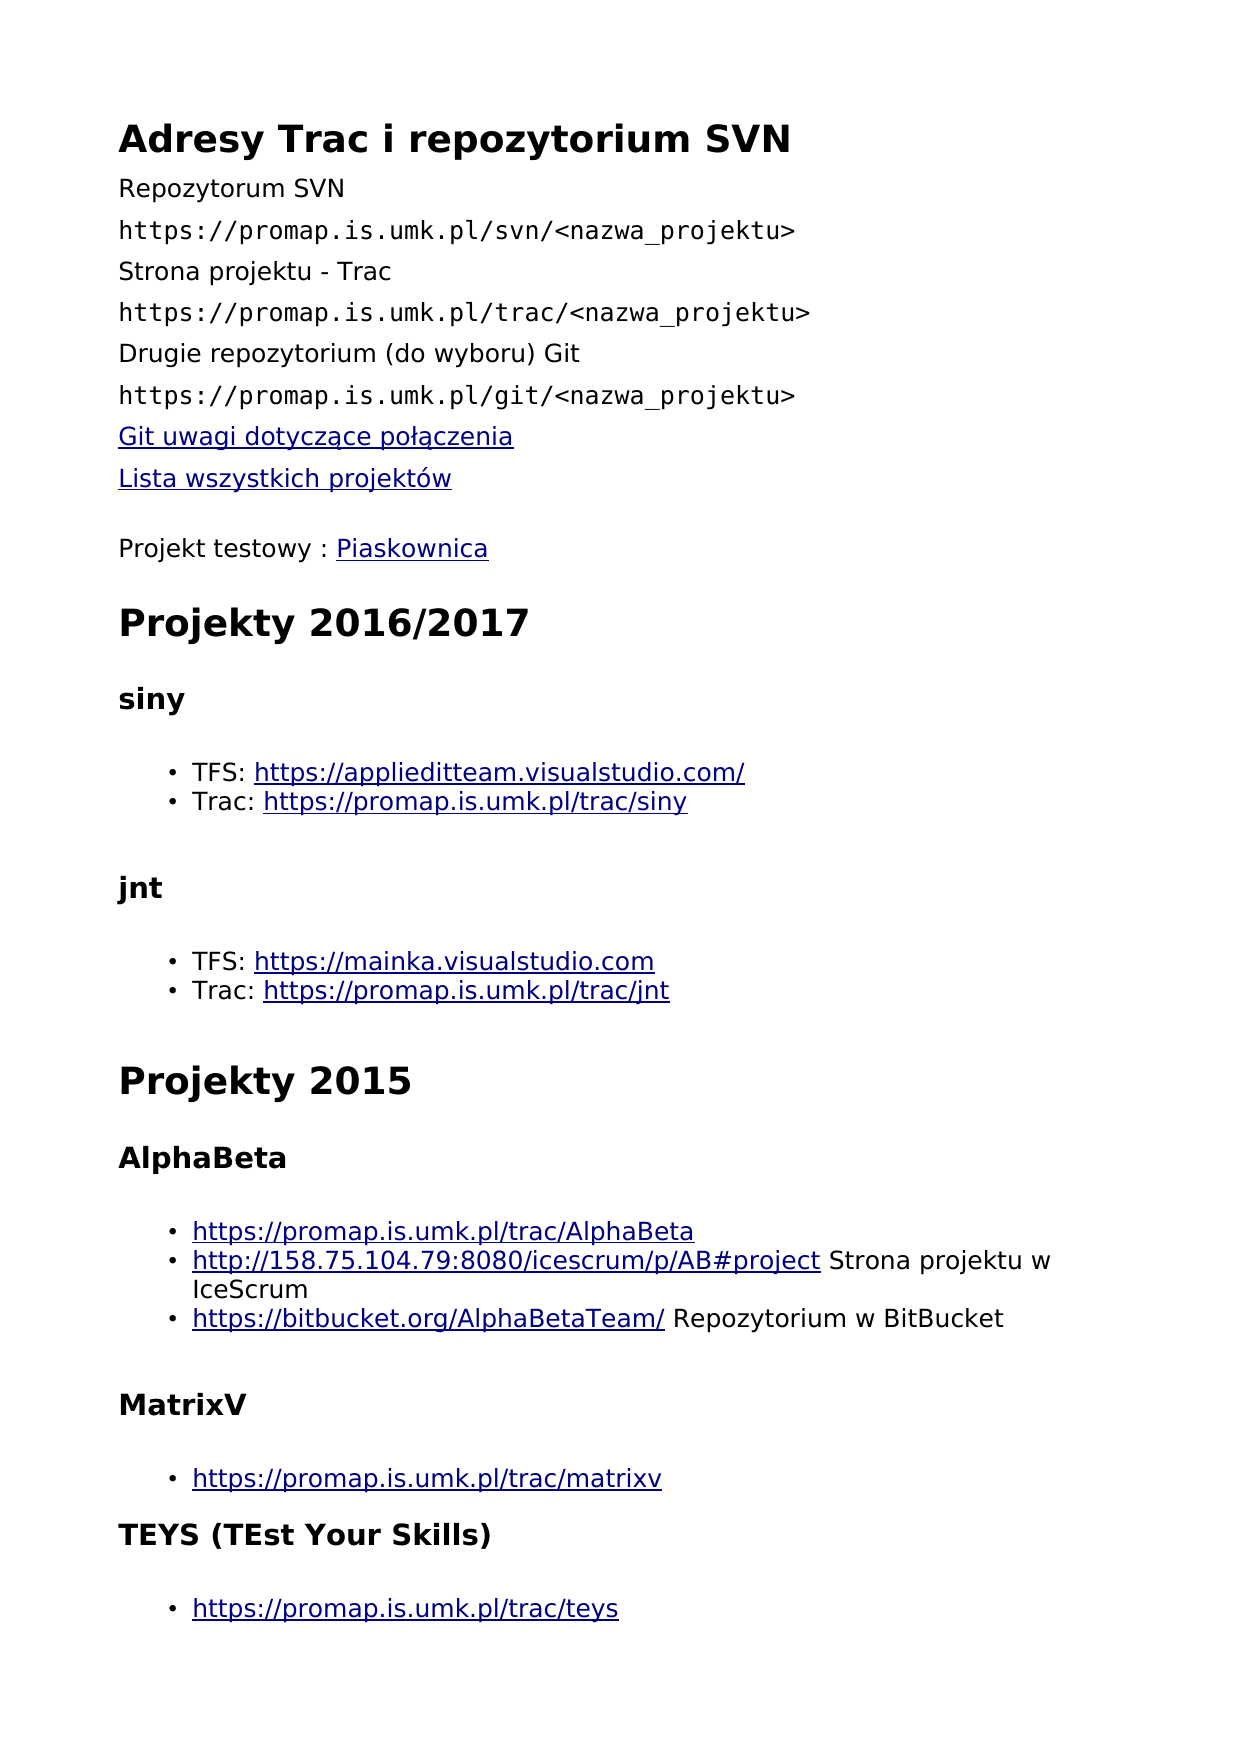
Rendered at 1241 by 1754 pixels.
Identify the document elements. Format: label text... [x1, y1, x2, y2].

list https://promap.is.umk.pl/trac/matrixv [177, 1464, 1122, 1493]
subtitle Projekty 2015 [118, 1060, 1122, 1103]
text Lista wszystkich projektów [118, 464, 1122, 522]
subtitle jnt [118, 871, 1122, 905]
subtitle MatrixV [118, 1388, 1122, 1422]
subtitle AlphaBeta [118, 1141, 1122, 1175]
text https://promap.is.umk.pl/trac/<nazwa_projektu> [118, 298, 1122, 328]
text Repozytorum SVN [118, 174, 1122, 203]
text Projekt testowy : Piaskownica [118, 534, 1122, 564]
subtitle Adresy Trac i repozytorium SVN [118, 118, 1122, 162]
list Trac: https://promap.is.umk.pl/trac/jnt [177, 976, 1122, 1005]
subtitle siny [118, 682, 1122, 716]
text Drugie repozytorium (do wyboru) Git [118, 339, 1122, 369]
list https://promap.is.umk.pl/trac/teys [177, 1594, 1122, 1623]
text Git uwagi dotyczące połączenia [118, 422, 1122, 451]
subtitle TEYS (TEst Your Skills) [118, 1518, 1122, 1552]
subtitle Projekty 2016/2017 [118, 601, 1122, 645]
list http://158.75.104.79:8080/icescrum/p/AB#project Strona projektu w IceScrum [177, 1246, 1122, 1304]
text Strona projektu - Trac [118, 257, 1122, 286]
text https://promap.is.umk.pl/git/<nazwa_projektu> [118, 381, 1122, 410]
list https://bitbucket.org/AlphaBetaTeam/ Repozytorium w BitBucket [177, 1304, 1122, 1334]
list Trac: https://promap.is.umk.pl/trac/siny [177, 787, 1122, 817]
list TFS: https://mainka.visualstudio.com [177, 947, 1122, 976]
list https://promap.is.umk.pl/trac/AlphaBeta [177, 1217, 1122, 1246]
list TFS: https://applieditteam.visualstudio.com/ [177, 758, 1122, 787]
text https://promap.is.umk.pl/svn/<nazwa_projektu> [118, 216, 1122, 245]
